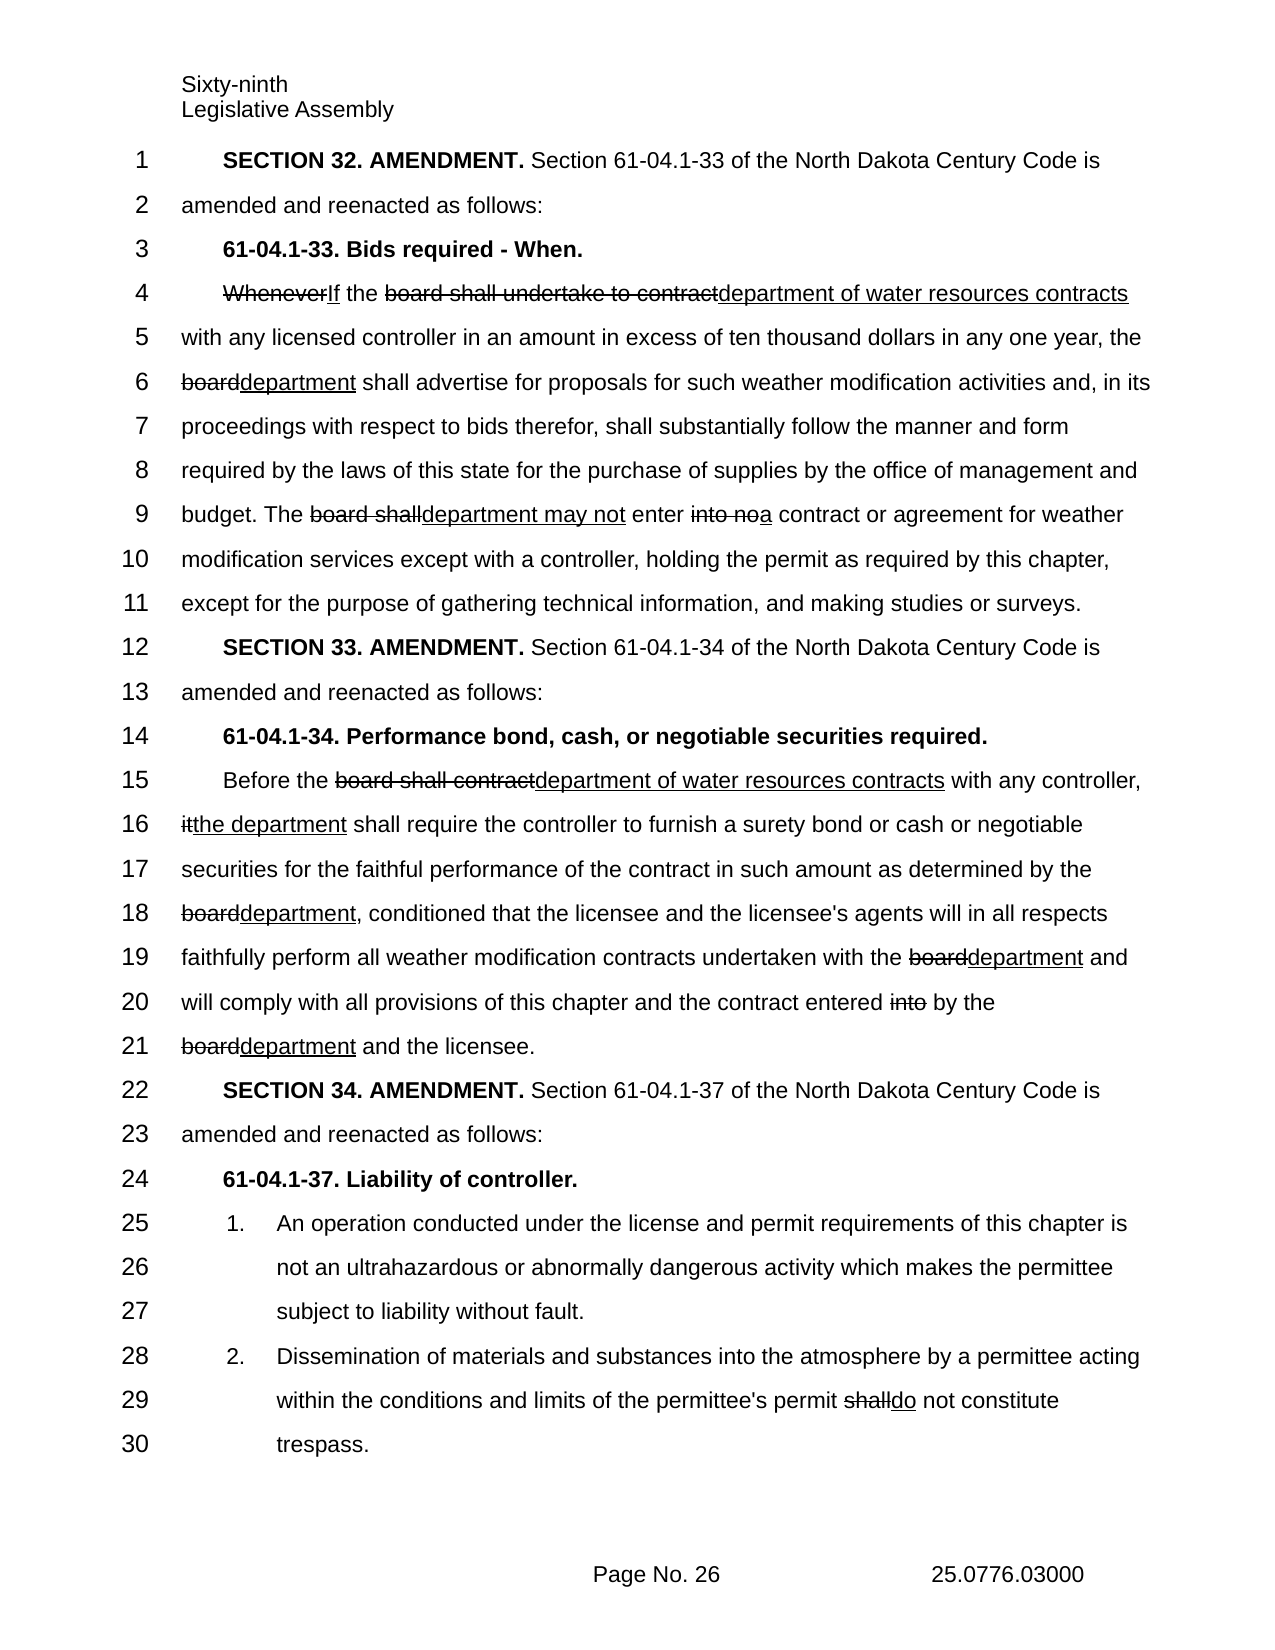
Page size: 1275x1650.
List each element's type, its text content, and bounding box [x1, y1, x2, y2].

text 2. Dissemination of materials and substances into the atmosphere by a permittee acting within the conditions and limits of the permittee's permit shalldo not constitute trespass. [181, 1329, 1154, 1461]
text 1. An operation conducted under the license and permit requirements of this chapter is not an ultrahazardous or abnormally dangerous activity which makes the permittee subject to liability without fault. [181, 1196, 1154, 1329]
text SECTION 33. AMENDMENT. Section 61‑04.1‑34 of the North Dakota Century Code is amended and reenacted as follows: [181, 620, 1154, 709]
text SECTION 34. AMENDMENT. Section 61‑04.1‑37 of the North Dakota Century Code is amended and reenacted as follows: [181, 1063, 1154, 1152]
text WheneverIf the board shall undertake to contractdepartment of water resources contracts with any licensed controller in an amount in excess of ten thousand dollars in any one year, the boarddepartment shall advertise for proposals for such weather modification activities and, in its proceedings with respect to bids therefor, shall substantially follow the manner and form required by the laws of this state for the purchase of supplies by the office of management and budget. The board shalldepartment may not enter into noa contract or agreement for weather modification services except with a controller, holding the permit as required by this chapter, except for the purpose of gathering technical information, and making studies or surveys. [181, 266, 1154, 620]
text Before the board shall contractdepartment of water resources contracts with any controller, itthe department shall require the controller to furnish a surety bond or cash or negotiable securities for the faithful performance of the contract in such amount as determined by the boarddepartment, conditioned that the licensee and the licensee's agents will in all respects faithfully perform all weather modification contracts undertaken with the boarddepartment and will comply with all provisions of this chapter and the contract entered into by the boarddepartment and the licensee. [181, 753, 1154, 1063]
subtitle 61‑04.1‑33. Bids required ‑ When. [181, 222, 1154, 266]
subtitle 61‑04.1‑37. Liability of controller. [181, 1152, 1154, 1196]
subtitle 61‑04.1‑34. Performance bond, cash, or negotiable securities required. [181, 709, 1154, 753]
text SECTION 32. AMENDMENT. Section 61‑04.1‑33 of the North Dakota Century Code is amended and reenacted as follows: [181, 133, 1154, 222]
